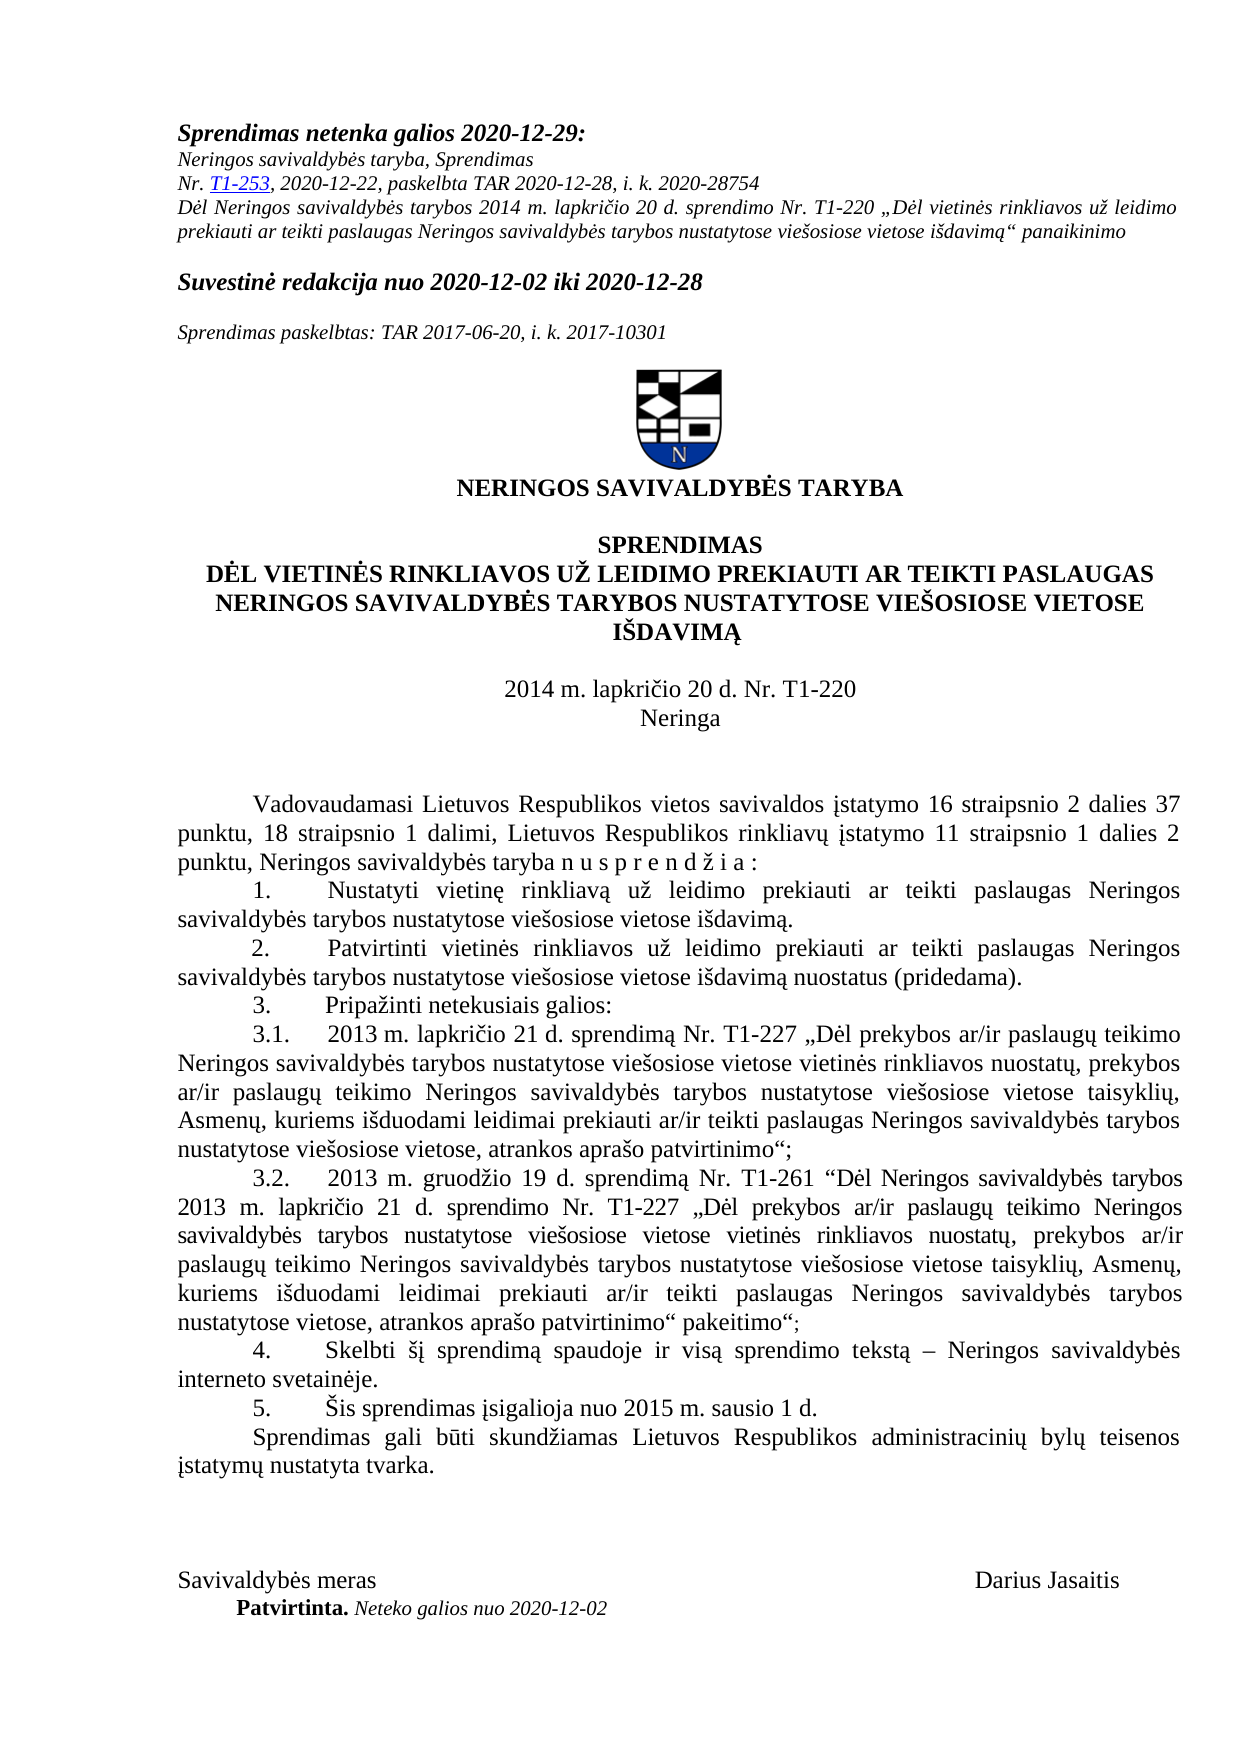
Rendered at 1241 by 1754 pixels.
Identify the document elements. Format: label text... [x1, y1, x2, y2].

text 1. Nustatyti vietinę rinkliavą už leidimo prekiauti ar teikti paslaugas Neringos savivaldybės tarybos nustatytose viešosiose vietose išdavimą. [177, 876, 1181, 933]
text Sprendimas gali būti skundžiamas Lietuvos Respublikos administracinių bylų teisenos įstatymų nustatyta tvarka. [177, 1422, 1181, 1479]
text Dėl Neringos savivaldybės tarybos 2014 m. lapkričio 20 d. sprendimo Nr. T1-220 „Dėl vietinės rinkliavos už leidimo prekiauti ar teikti paslaugas Neringos savivaldybės tarybos nustatytose viešosiose vietose išdavimą“ panaikinimo [177, 195, 1181, 243]
text 2014 m. lapkričio 20 d. Nr. T1-220 [177, 674, 1183, 703]
text Patvirtinta. Neteko galios nuo 2020-12-02 [177, 1594, 1181, 1621]
text Sprendimas netenka galios 2020-12-29: [177, 118, 1181, 147]
text 2. Patvirtinti vietinės rinkliavos už leidimo prekiauti ar teikti paslaugas Neringos savivaldybės tarybos nustatytose viešosiose vietose išdavimą nuostatus (pridedama). [177, 933, 1181, 991]
text Savivaldybės meras Darius Jasaitis [177, 1566, 1181, 1594]
text DĖL VIETINĖS RINKLIAVOS UŽ LEIDIMO PREKIAUTI AR TEIKTI PASLAUGAS NERINGOS SAVIVALDYBĖS TARYBOS NUSTATYTOSE VIEŠOSIOSE VIETOSE IŠDAVIMĄ [177, 559, 1183, 646]
text Nr. T1-253, 2020-12-22, paskelbta TAR 2020-12-28, i. k. 2020-28754 [177, 171, 1181, 195]
text Sprendimas paskelbtas: TAR 2017-06-20, i. k. 2017-10301 [177, 320, 1181, 344]
text Vadovaudamasi Lietuvos Respublikos vietos savivaldos įstatymo 16 straipsnio 2 dalies 37 punktu, 18 straipsnio 1 dalimi, Lietuvos Respublikos rinkliavų įstatymo 11 straipsnio 1 dalies 2 punktu, Neringos savivaldybės taryba nusprendžia: [177, 789, 1181, 876]
text SPRENDIMAS [177, 531, 1183, 559]
text Neringa [177, 703, 1183, 732]
text Suvestinė redakcija nuo 2020-12-02 iki 2020-12-28 [177, 267, 1181, 296]
text 3.2. 2013 m. gruodžio 19 d. sprendimą Nr. T1-261 “Dėl Neringos savivaldybės tarybos 2013 m. lapkričio 21 d. sprendimo Nr. T1-227 „Dėl prekybos ar/ir paslaugų teikimo Neringos savivaldybės tarybos nustatytose viešosiose vietose vietinės rinkliavos nuostatų, prekybos ar/ir paslaugų teikimo Neringos savivaldybės tarybos nustatytose viešosiose vietose taisyklių, Asmenų, kuriems išduodami leidimai prekiauti ar/ir teikti paslaugas Neringos savivaldybės tarybos nustatytose vietose, atrankos aprašo patvirtinimo“ pakeitimo“; [177, 1163, 1183, 1336]
text 4. Skelbti šį sprendimą spaudoje ir visą sprendimo tekstą – Neringos savivaldybės interneto svetainėje. [177, 1336, 1181, 1393]
text 3. Pripažinti netekusiais galios: [177, 991, 1181, 1019]
text Neringos savivaldybės taryba, Sprendimas [177, 147, 1181, 171]
text NERINGOS SAVIVALDYBĖS TARYBA [177, 473, 1183, 502]
text 3.1. 2013 m. lapkričio 21 d. sprendimą Nr. T1-227 „Dėl prekybos ar/ir paslaugų teikimo Neringos savivaldybės tarybos nustatytose viešosiose vietose vietinės rinkliavos nuostatų, prekybos ar/ir paslaugų teikimo Neringos savivaldybės tarybos nustatytose viešosiose vietose taisyklių, Asmenų, kuriems išduodami leidimai prekiauti ar/ir teikti paslaugas Neringos savivaldybės tarybos nustatytose viešosiose vietose, atrankos aprašo patvirtinimo“; [177, 1019, 1181, 1163]
text 5. Šis sprendimas įsigalioja nuo 2015 m. sausio 1 d. [177, 1393, 1181, 1422]
